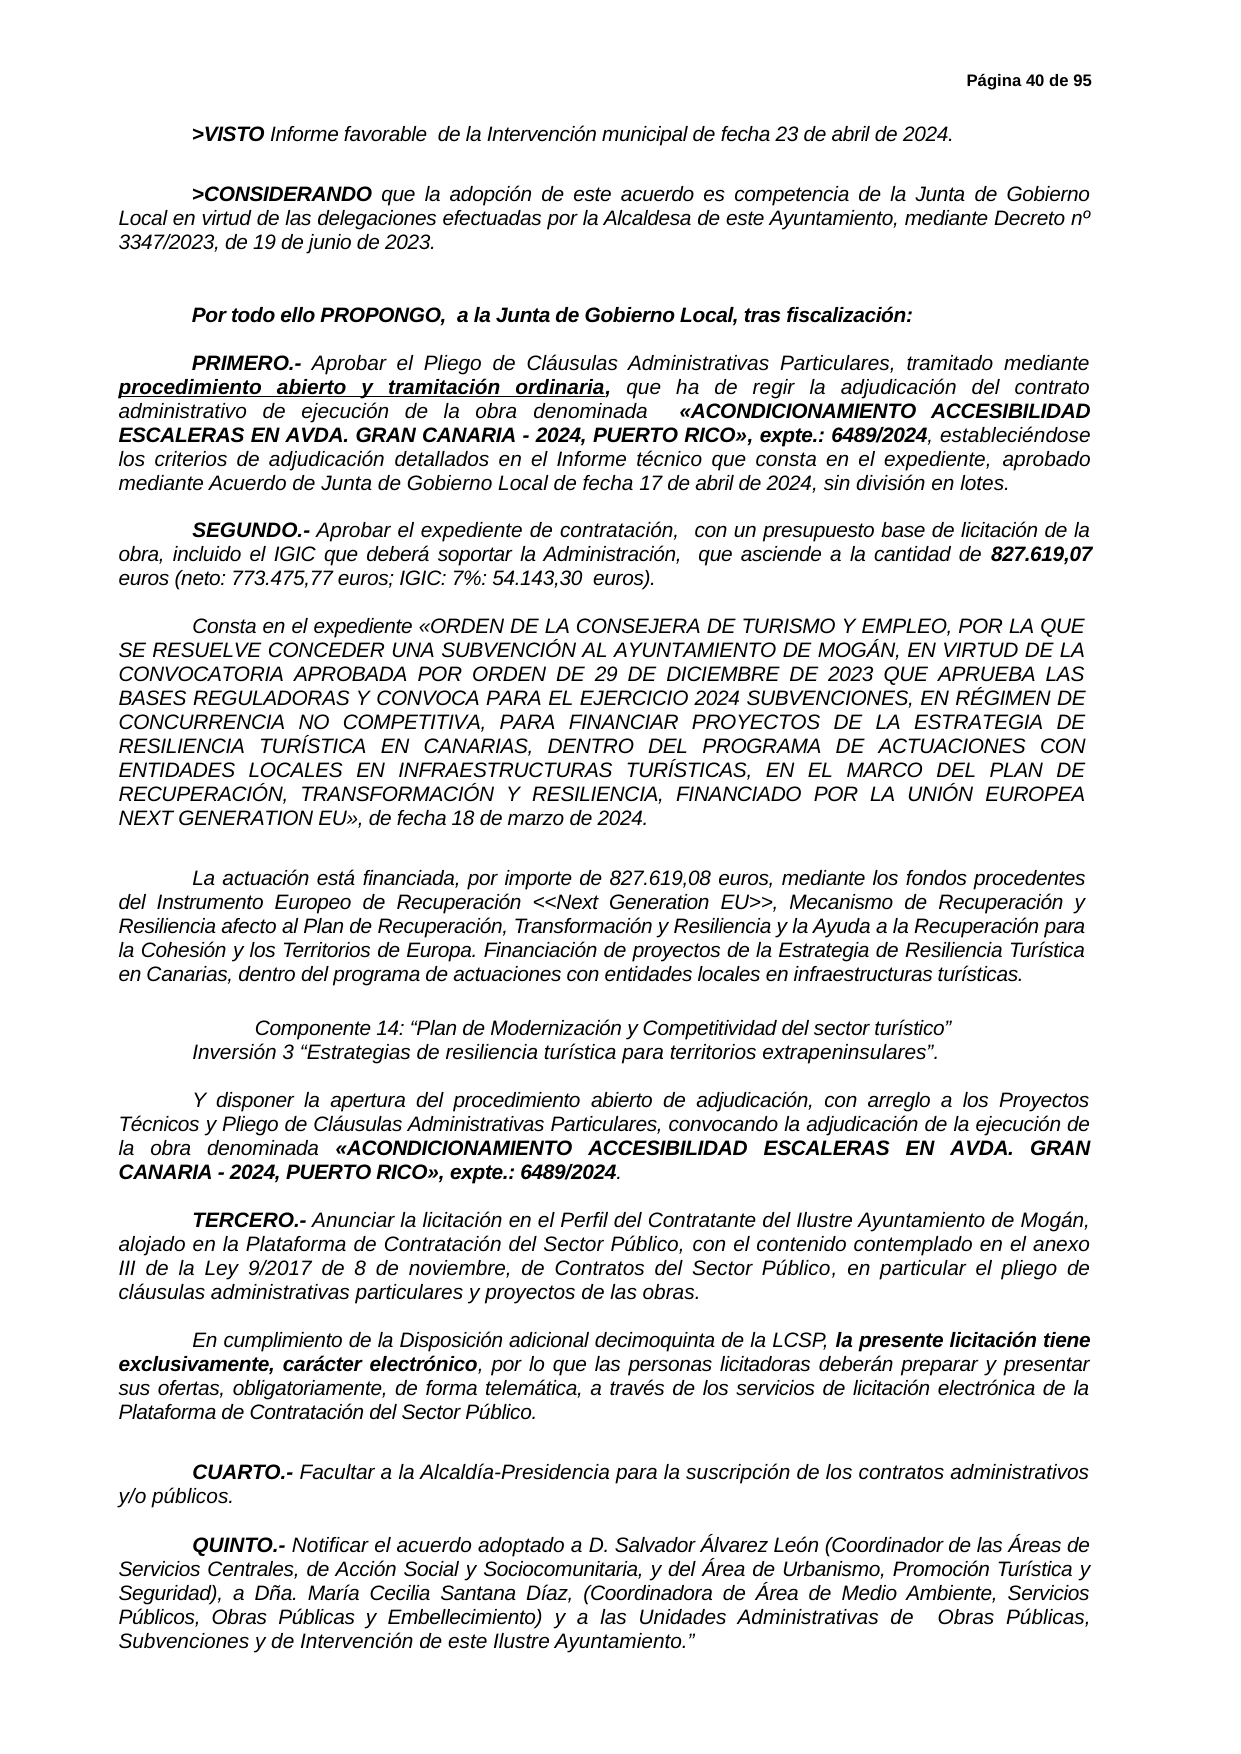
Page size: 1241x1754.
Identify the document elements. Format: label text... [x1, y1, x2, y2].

text QUINTO.- Notificar el acuerdo adoptado a D. Salvador Álvarez León (Coordinador de las Áreas de Servicios Centrales, de Acción Social y Sociocomunitaria, y del Área de Urbanismo, Promoción Turística y Seguridad), a Dña. María Cecilia Santana Díaz, (Coordinadora de Área de Medio Ambiente, Servicios Públicos, Obras Públicas y Embellecimiento) y a las Unidades Administrativas de Obras Públicas, Subvenciones y de Intervención de este Ilustre Ayuntamiento.” [118, 1533, 1092, 1653]
text CUARTO.- Facultar a la Alcaldía-Presidencia para la suscripción de los contratos administrativos y/o públicos. [118, 1460, 1092, 1508]
text Componente 14: “Plan de Modernización y Competitividad del sector turístico” [118, 1016, 1090, 1040]
text La actuación está financiada, por importe de 827.619,08 euros, mediante los fondos procedentes del Instrumento Europeo de Recuperación <<Next Generation EU>>, Mecanismo de Recuperación y Resiliencia afecto al Plan de Recuperación, Transformación y Resiliencia y la Ayuda a la Recuperación para la Cohesión y los Territorios de Europa. Financiación de proyectos de la Estrategia de Resiliencia Turística en Canarias, dentro del programa de actuaciones con entidades locales en infraestructuras turísticas. [118, 866, 1088, 986]
text >VISTO Informe favorable de la Intervención municipal de fecha 23 de abril de 2024. [118, 122, 1092, 146]
text Y disponer la apertura del procedimiento abierto de adjudicación, con arreglo a los Proyectos Técnicos y Pliego de Cláusulas Administrativas Particulares, convocando la adjudicación de la ejecución de la obra denominada «ACONDICIONAMIENTO ACCESIBILIDAD ESCALERAS EN AVDA. GRAN CANARIA - 2024, PUERTO RICO», expte.: 6489/2024. [118, 1088, 1092, 1184]
text Inversión 3 “Estrategias de resiliencia turística para territorios extrapeninsulares”. [118, 1040, 1092, 1064]
text SEGUNDO.- Aprobar el expediente de contratación, con un presupuesto base de licitación de la obra, incluido el IGIC que deberá soportar la Administración, que asciende a la cantidad de 827.619,07 euros (neto: 773.475,77 euros; IGIC: 7%: 54.143,30 euros). [118, 518, 1092, 590]
text Por todo ello PROPONGO, a la Junta de Gobierno Local, tras fiscalización: [118, 303, 1092, 327]
text PRIMERO.- Aprobar el Pliego de Cláusulas Administrativas Particulares, tramitado mediante procedimiento abierto y tramitación ordinaria, que ha de regir la adjudicación del contrato administrativo de ejecución de la obra denominada «ACONDICIONAMIENTO ACCESIBILIDAD ESCALERAS EN AVDA. GRAN CANARIA - 2024, PUERTO RICO», expte.: 6489/2024, estableciéndose los criterios de adjudicación detallados en el Informe técnico que consta en el expediente, aprobado mediante Acuerdo de Junta de Gobierno Local de fecha 17 de abril de 2024, sin división en lotes. [118, 351, 1092, 494]
text TERCERO.- Anunciar la licitación en el Perfil del Contratante del Ilustre Ayuntamiento de Mogán, alojado en la Plataforma de Contratación del Sector Público, con el contenido contemplado en el anexo III de la Ley 9/2017 de 8 de noviembre, de Contratos del Sector Público, en particular el pliego de cláusulas administrativas particulares y proyectos de las obras. [118, 1208, 1092, 1304]
text >CONSIDERANDO que la adopción de este acuerdo es competencia de la Junta de Gobierno Local en virtud de las delegaciones efectuadas por la Alcaldesa de este Ayuntamiento, mediante Decreto nº 3347/2023, de 19 de junio de 2023. [118, 182, 1092, 254]
text Consta en el expediente «ORDEN DE LA CONSEJERA DE TURISMO Y EMPLEO, POR LA QUE SE RESUELVE CONCEDER UNA SUBVENCIÓN AL AYUNTAMIENTO DE MOGÁN, EN VIRTUD DE LA CONVOCATORIA APROBADA POR ORDEN DE 29 DE DICIEMBRE DE 2023 QUE APRUEBA LAS BASES REGULADORAS Y CONVOCA PARA EL EJERCICIO 2024 SUBVENCIONES, EN RÉGIMEN DE CONCURRENCIA NO COMPETITIVA, PARA FINANCIAR PROYECTOS DE LA ESTRATEGIA DE RESILIENCIA TURÍSTICA EN CANARIAS, DENTRO DEL PROGRAMA DE ACTUACIONES CON ENTIDADES LOCALES EN INFRAESTRUCTURAS TURÍSTICAS, EN EL MARCO DEL PLAN DE RECUPERACIÓN, TRANSFORMACIÓN Y RESILIENCIA, FINANCIADO POR LA UNIÓN EUROPEA NEXT GENERATION EU», de fecha 18 de marzo de 2024. [118, 614, 1088, 830]
text En cumplimiento de la Disposición adicional decimoquinta de la LCSP, la presente licitación tiene exclusivamente, carácter electrónico, por lo que las personas licitadoras deberán preparar y presentar sus ofertas, obligatoriamente, de forma telemática, a través de los servicios de licitación electrónica de la Plataforma de Contratación del Sector Público. [118, 1328, 1092, 1423]
